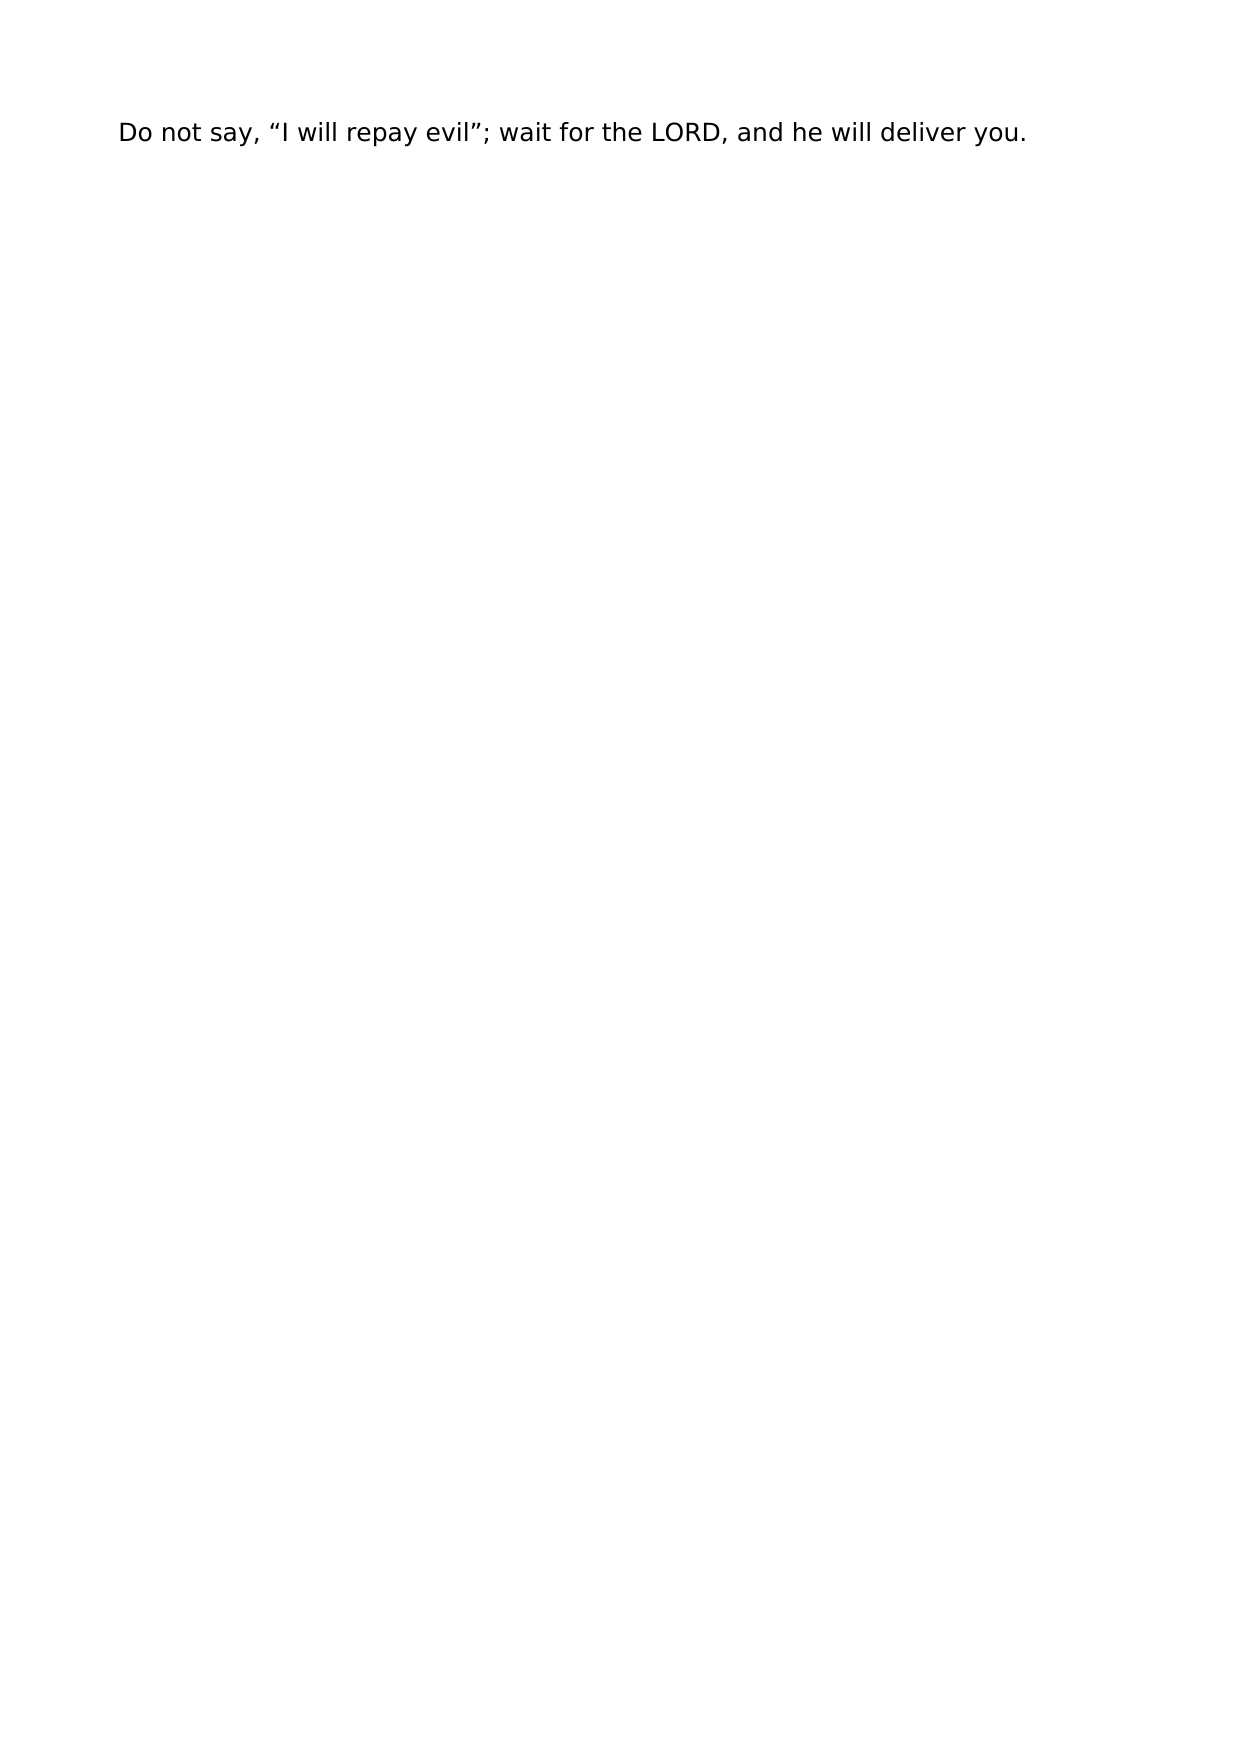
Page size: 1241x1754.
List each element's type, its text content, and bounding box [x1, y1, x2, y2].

text Do not say, “I will repay evil”; wait for the LORD, and he will deliver you. [118, 118, 1122, 147]
